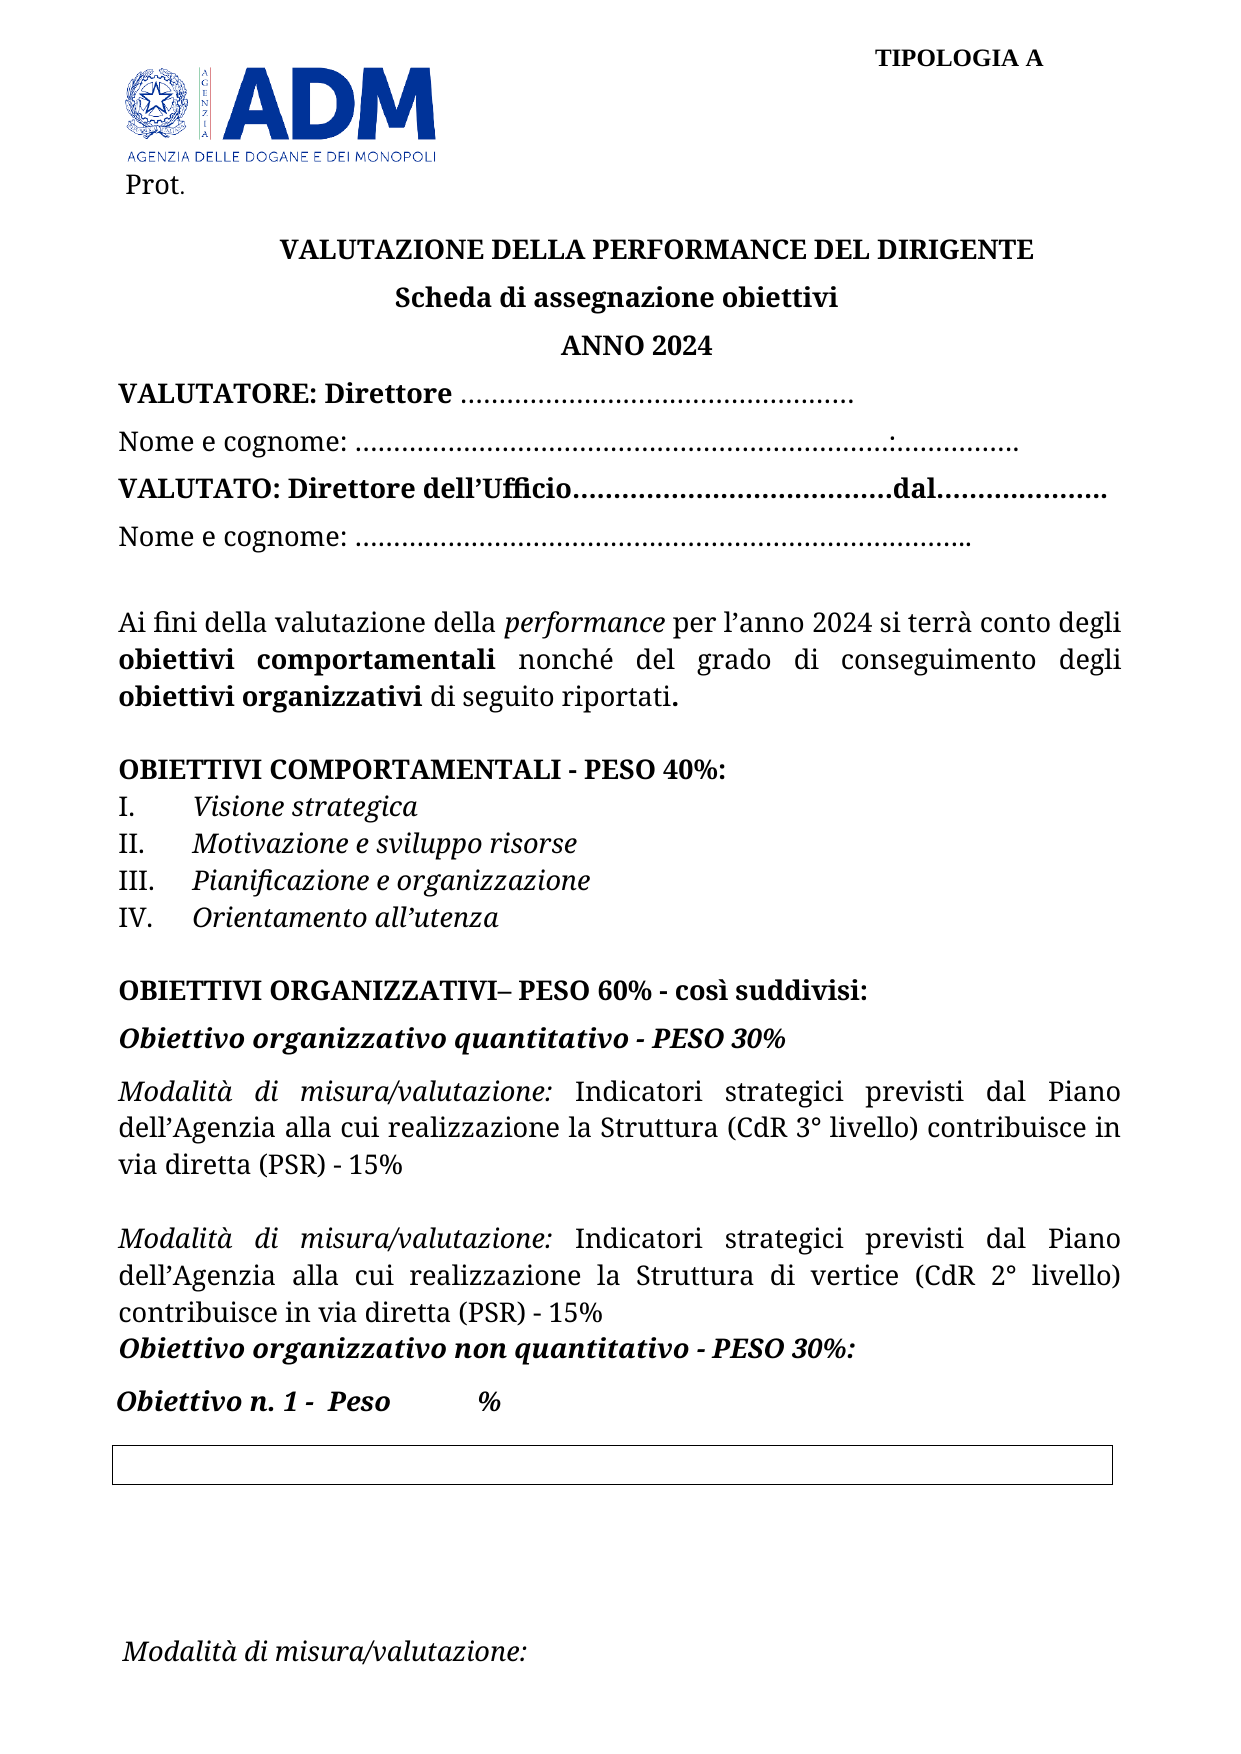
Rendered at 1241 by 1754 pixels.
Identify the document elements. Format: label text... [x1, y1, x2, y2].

text Modalità di misura/valutazione: Indicatori strategici previsti dal Piano dell’Agenzia alla cui realizzazione la Struttura (CdR 3° livello) contribuisce in via diretta (PSR) - 15% [118, 1072, 1122, 1183]
subtitle Obiettivo organizzativo non quantitativo - PESO 30%: [118, 1330, 1122, 1366]
text Nome e cognome: …………………………………………………………………….. [118, 518, 1122, 554]
text Scheda di assegnazione obiettivi [118, 279, 1122, 314]
text Modalità di misura/valutazione: Indicatori strategici previsti dal Piano dell’Agenzia alla cui realizzazione la Struttura di vertice (CdR 2° livello) contribuisce in via diretta (PSR) - 15% [118, 1219, 1122, 1330]
list Motivazione e sviluppo risorse [118, 824, 1122, 861]
list Visione strategica [118, 788, 1122, 824]
subtitle Obiettivo organizzativo quantitativo - PESO 30% [118, 1020, 1122, 1055]
text OBIETTIVI ORGANIZZATIVI– PESO 60% - così suddivisi: [118, 972, 1122, 1007]
text OBIETTIVI COMPORTAMENTALI - PESO 40%: [118, 751, 1122, 788]
list Pianificazione e organizzazione [118, 861, 1122, 898]
text Ai fini della valutazione della performance per l’anno 2024 si terrà conto degli obiettivi comportamentali nonché del grado di conseguimento degli obiettivi organizzativi di seguito riportati. [118, 603, 1122, 714]
text Obiettivo n. 1 - Peso % [66, 1382, 1181, 1419]
text VALUTATORE: Direttore …………………………………………… [118, 375, 1122, 410]
text Nome e cognome: ……………………………………………………………:……………. [118, 423, 1122, 458]
text ANNO 2024 [118, 327, 1122, 362]
list Orientamento all’utenza [118, 898, 1122, 935]
text Modalità di misura/valutazione: [66, 1632, 1181, 1669]
text VALUTAZIONE DELLA PERFORMANCE DEL DIRIGENTE [118, 231, 1122, 266]
text VALUTATO: Direttore dell’Ufficio…………………………………dal……….……….. [118, 471, 1122, 506]
